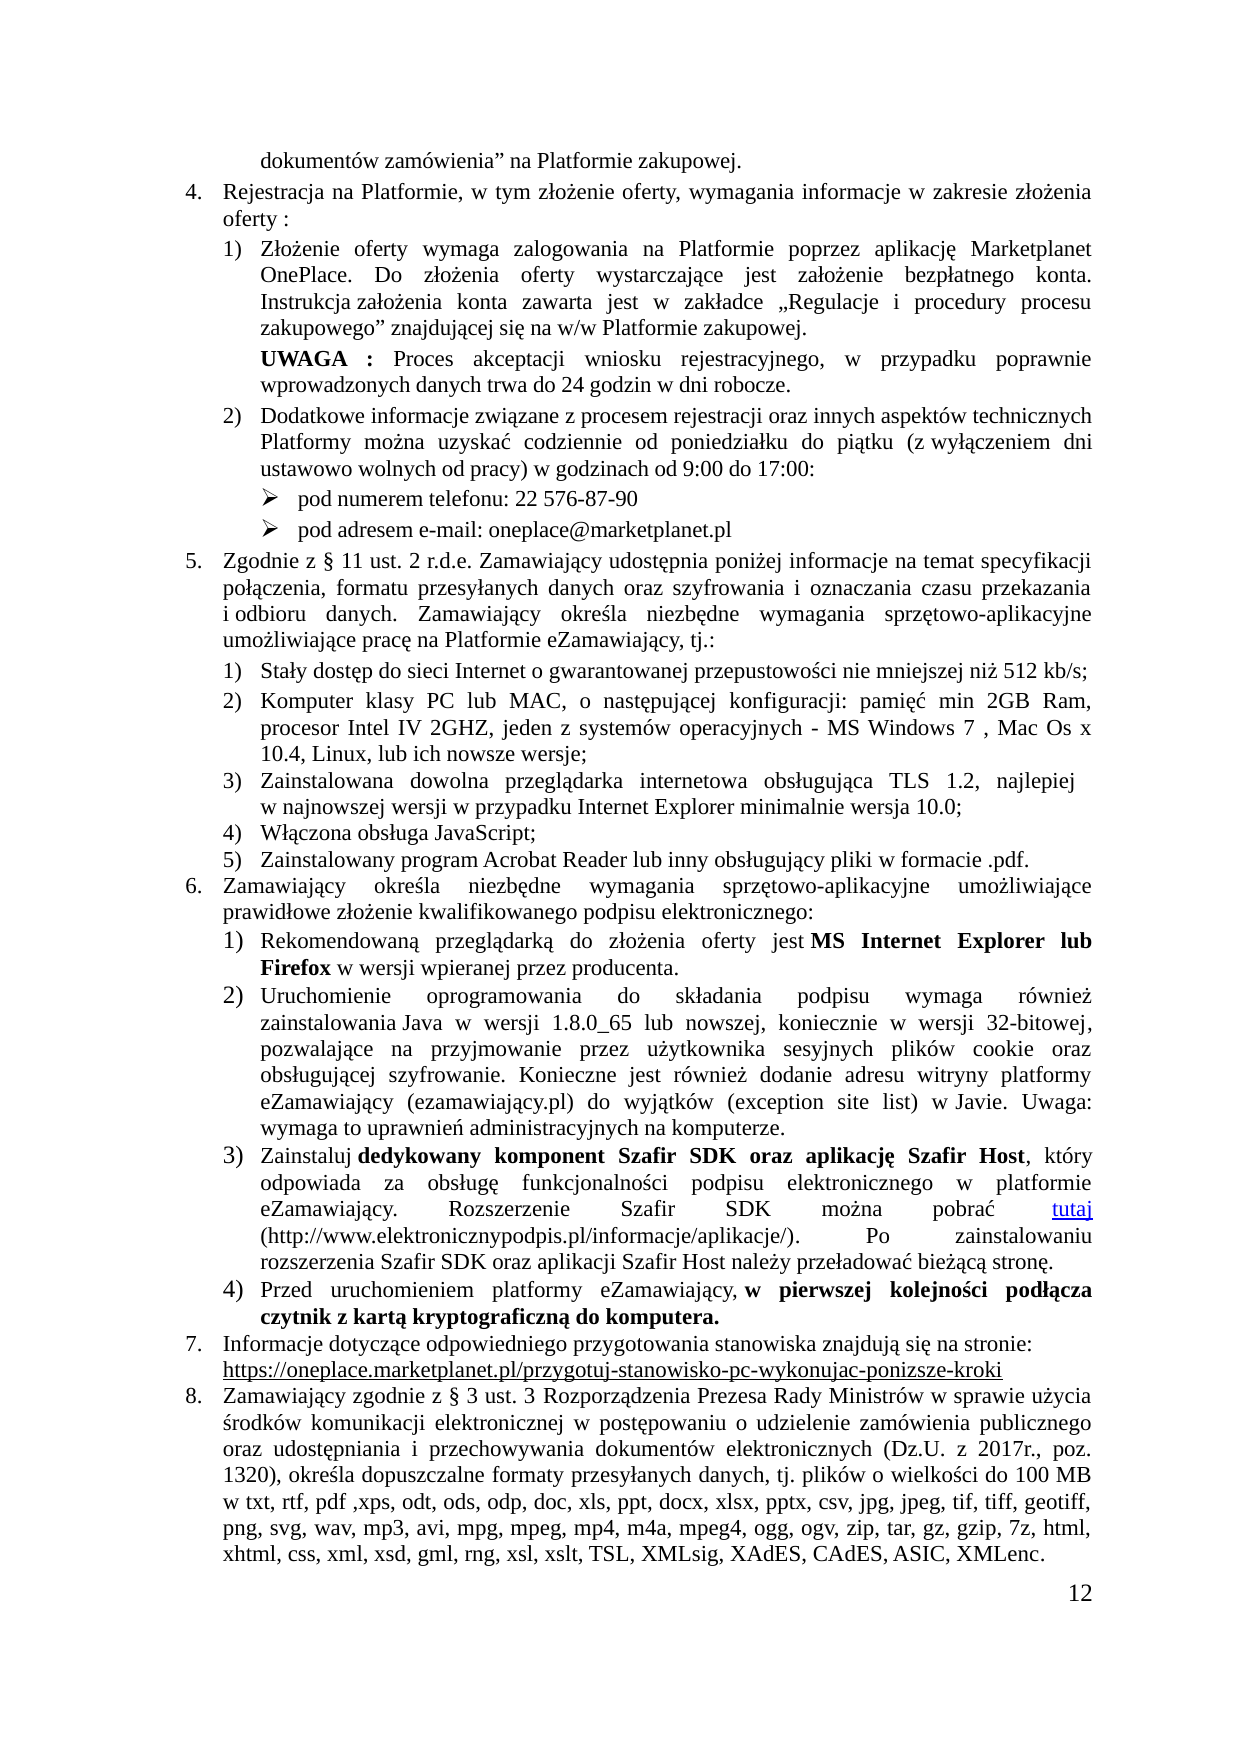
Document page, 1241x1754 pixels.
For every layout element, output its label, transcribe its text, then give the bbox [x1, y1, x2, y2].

list Zainstalowana dowolna przeglądarka internetowa obsługująca TLS 1.2, najlepiej w najnowszej wersji w przypadku Internet Explorer minimalnie wersja 10.0; [223, 767, 1093, 819]
list Włączona obsługa JavaScript; [223, 819, 1093, 846]
list Zainstalowany program Acrobat Reader lub inny obsługujący pliki w formacie .pdf. [223, 846, 1093, 872]
list Rekomendowaną przeglądarką do złożenia oferty jest MS Internet Explorer lub Firefox w wersji wpieranej przez producenta. [223, 925, 1093, 980]
list pod numerem telefonu: 22 576-87-90 [260, 485, 1093, 512]
list Złożenie oferty wymaga zalogowania na Platformie poprzez aplikację Marketplanet OnePlace. Do złożenia oferty wystarczające jest założenie bezpłatnego konta. Instrukcja założenia konta zawarta jest w zakładce „Regulacje i procedury procesu zakupowego” znajdującej się na w/w Platformie zakupowej. [223, 235, 1093, 341]
list UWAGA : Proces akceptacji wniosku rejestracyjnego, w przypadku poprawnie wprowadzonych danych trwa do 24 godzin w dni robocze. [223, 345, 1093, 398]
list Komputer klasy PC lub MAC, o następującej konfiguracji: pamięć min 2GB Ram, procesor Intel IV 2GHZ, jeden z systemów operacyjnych - MS Windows 7 , Mac Os x 10.4, Linux, lub ich nowsze wersje; [223, 688, 1093, 767]
list Zainstaluj dedykowany komponent Szafir SDK oraz aplikację Szafir Host, który odpowiada za obsługę funkcjonalności podpisu elektronicznego w platformie eZamawiający. Rozszerzenie Szafir SDK można pobrać tutaj (http://www.elektronicznypodpis.pl/informacje/aplikacje/). Po zainstalowaniu rozszerzenia Szafir SDK oraz aplikacji Szafir Host należy przeładować bieżącą stronę. [223, 1140, 1093, 1274]
list Rejestracja na Platformie, w tym złożenie oferty, wymagania informacje w zakresie złożenia oferty : [185, 178, 1093, 231]
list Stały dostęp do sieci Internet o gwarantowanej przepustowości nie mniejszej niż 512 kb/s; [223, 657, 1093, 683]
list Zgodnie z § 11 ust. 2 r.d.e. Zamawiający udostępnia poniżej informacje na temat specyfikacji połączenia, formatu przesyłanych danych oraz szyfrowania i oznaczania czasu przekazania i odbioru danych. Zamawiający określa niezbędne wymagania sprzętowo-aplikacyjne umożliwiające pracę na Platformie eZamawiający, tj.: [185, 547, 1093, 653]
list Uruchomienie oprogramowania do składania podpisu wymaga również zainstalowania Java w wersji 1.8.0_65 lub nowszej, koniecznie w wersji 32-bitowej, pozwalające na przyjmowanie przez użytkownika sesyjnych plików cookie oraz obsługującej szyfrowanie. Konieczne jest również dodanie adresu witryny platformy eZamawiający (ezamawiający.pl) do wyjątków (exception site list) w Javie. Uwaga: wymaga to uprawnień administracyjnych na komputerze. [223, 980, 1093, 1140]
list Dodatkowe informacje związane z procesem rejestracji oraz innych aspektów technicznych Platformy można uzyskać codziennie od poniedziałku do piątku (z wyłączeniem dni ustawowo wolnych od pracy) w godzinach od 9:00 do 17:00: [223, 402, 1093, 481]
list https://oneplace.marketplanet.pl/przygotuj-stanowisko-pc-wykonujac-ponizsze-kroki [185, 1356, 1093, 1382]
list Zamawiający zgodnie z § 3 ust. 3 Rozporządzenia Prezesa Rady Ministrów w sprawie użycia środków komunikacji elektronicznej w postępowaniu o udzielenie zamówienia publicznego oraz udostępniania i przechowywania dokumentów elektronicznych (Dz.U. z 2017r., poz. 1320), określa dopuszczalne formaty przesyłanych danych, tj. plików o wielkości do 100 MB w txt, rtf, pdf ,xps, odt, ods, odp, doc, xls, ppt, docx, xlsx, pptx, csv, jpg, jpeg, tif, tiff, geotiff, png, svg, wav, mp3, avi, mpg, mpeg, mp4, m4a, mpeg4, ogg, ogv, zip, tar, gz, gzip, 7z, html, xhtml, css, xml, xsd, gml, rng, xsl, xslt, TSL, XMLsig, XAdES, CAdES, ASIC, XMLenc. [185, 1382, 1093, 1567]
list Przed uruchomieniem platformy eZamawiający, w pierwszej kolejności podłącza czytnik z kartą kryptograficzną do komputera. [223, 1274, 1093, 1330]
list dokumentów zamówienia” na Platformie zakupowej. [223, 148, 1093, 174]
list pod adresem e-mail: oneplace@marketplanet.pl [260, 516, 1093, 543]
list Informacje dotyczące odpowiedniego przygotowania stanowiska znajdują się na stronie: [185, 1330, 1093, 1356]
list Zamawiający określa niezbędne wymagania sprzętowo-aplikacyjne umożliwiające prawidłowe złożenie kwalifikowanego podpisu elektronicznego: [185, 872, 1093, 925]
